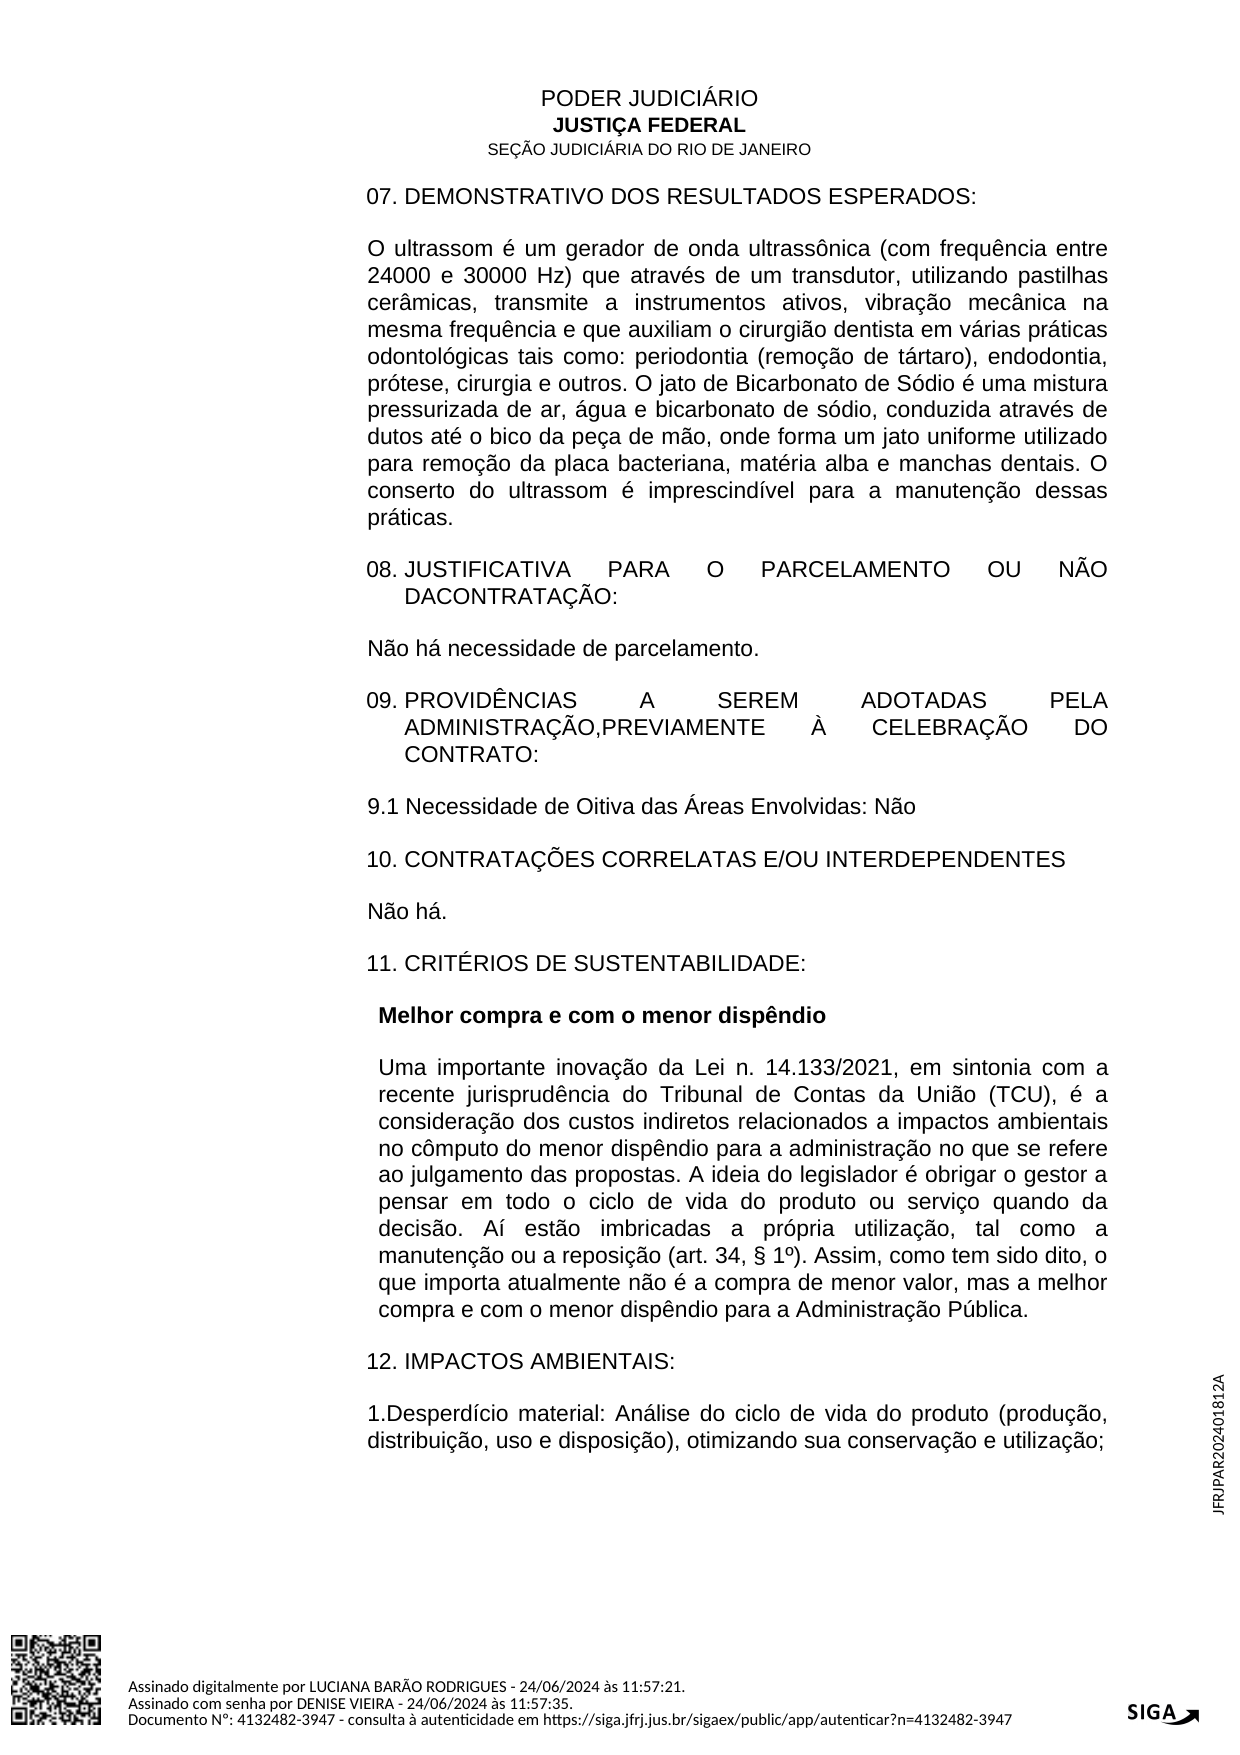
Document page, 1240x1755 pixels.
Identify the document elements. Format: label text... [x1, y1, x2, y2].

list PROVIDÊNCIAS A SEREM ADOTADAS PELA ADMINISTRAÇÃO,PREVIAMENTE À CELEBRAÇÃO DO CONTRATO: [366, 687, 1108, 767]
text Não há. [367, 898, 1108, 924]
list JUSTIFICATIVA PARA O PARCELAMENTO OU NÃO DACONTRATAÇÃO: [366, 556, 1108, 609]
text 9.1 Necessidade de Oitiva das Áreas Envolvidas: Não [367, 793, 1108, 820]
list CONTRATAÇÕES CORRELATAS E/OU INTERDEPENDENTES [366, 846, 1108, 872]
text O ultrassom é um gerador de onda ultrassônica (com frequência entre 24000 e 30000 Hz) que através de um transdutor, utilizando pastilhas cerâmicas, transmite a instrumentos ativos, vibração mecânica na mesma frequência e que auxiliam o cirurgião dentista em várias práticas odontológicas tais como: periodontia (remoção de tártaro), endodontia, prótese, cirurgia e outros. O jato de Bicarbonato de Sódio é uma mistura pressurizada de ar, água e bicarbonato de sódio, conduzida através de dutos até o bico da peça de mão, onde forma um jato uniforme utilizado para remoção da placa bacteriana, matéria alba e manchas dentais. O conserto do ultrassom é imprescindível para a manutenção dessas práticas. [367, 235, 1108, 530]
text Não há necessidade de parcelamento. [367, 635, 1108, 662]
list IMPACTOS AMBIENTAIS: [366, 1348, 1108, 1374]
subtitle Melhor compra e com o menor dispêndio [378, 1002, 1109, 1028]
text Uma importante inovação da Lei n. 14.133/2021, em sintonia com a recente jurisprudência do Tribunal de Contas da União (TCU), é a consideração dos custos indiretos relacionados a impactos ambientais no cômputo do menor dispêndio para a administração no que se refere ao julgamento das propostas. A ideia do legislador é obrigar o gestor a pensar em todo o ciclo de vida do produto ou serviço quando da decisão. Aí estão imbricadas a própria utilização, tal como a manutenção ou a reposição (art. 34, § 1º). Assim, como tem sido dito, o que importa atualmente não é a compra de menor valor, mas a melhor compra e com o menor dispêndio para a Administração Pública. [378, 1054, 1108, 1322]
list DEMONSTRATIVO DOS RESULTADOS ESPERADOS: [366, 183, 1108, 209]
list CRITÉRIOS DE SUSTENTABILIDADE: [366, 950, 1108, 976]
text 1.Desperdício material: Análise do ciclo de vida do produto (produção, distribuição, uso e disposição), otimizando sua conservação e utilização; [367, 1400, 1108, 1453]
